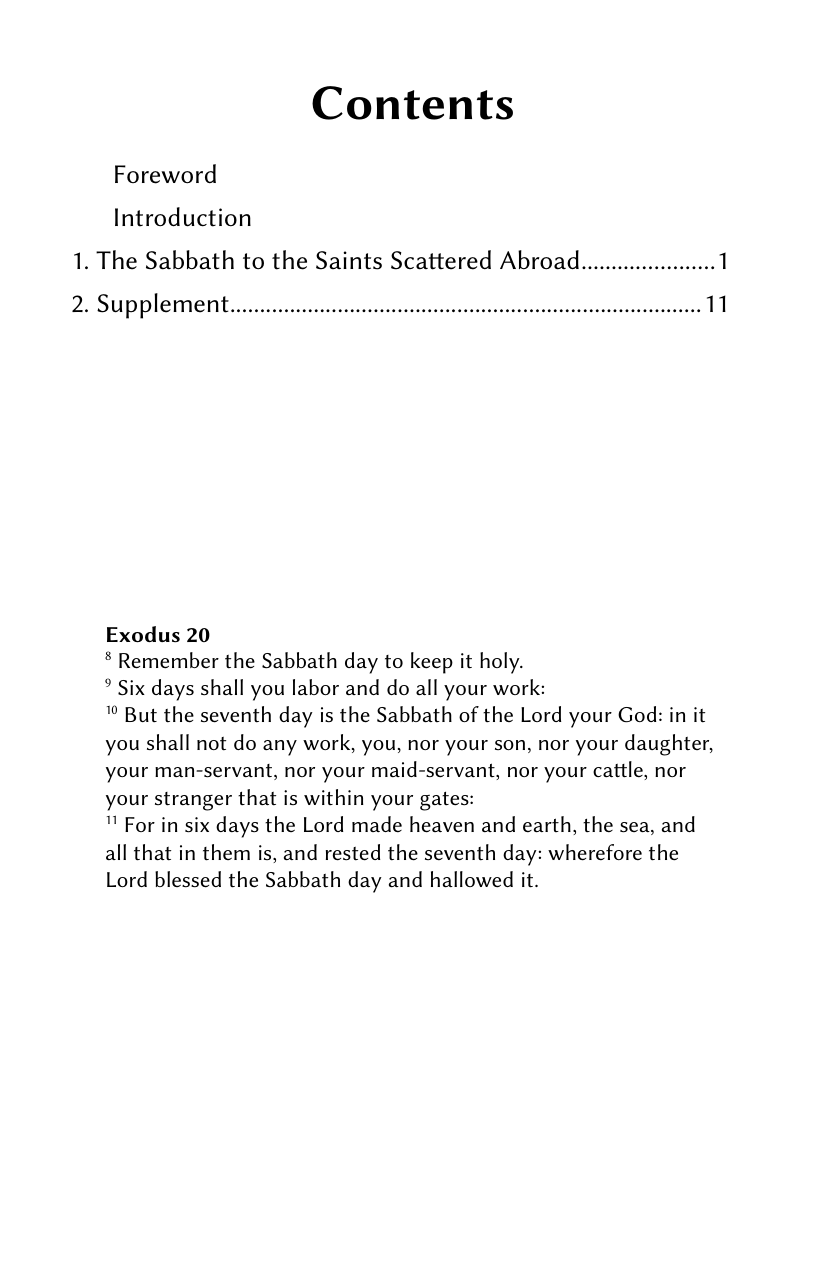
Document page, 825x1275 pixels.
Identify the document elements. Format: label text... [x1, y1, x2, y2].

text 10 But the seventh day is the Sabbath of the Lord your God: in it you shall not do any work, you, nor your son, nor your daughter, your man-servant, nor your maid-servant, nor your cattle, nor your stranger that is within your gates: [105, 702, 720, 811]
list Introduction [112, 202, 750, 233]
list The Sabbath to the Saints Scattered Abroad 1 [75, 245, 750, 276]
text Exodus 20 [105, 621, 750, 648]
list Foreword [112, 159, 750, 190]
text 9 Six days shall you labor and do all your work: [105, 675, 720, 701]
text 11 For in six days the Lord made heaven and earth, the sea, and all that in them is, and rested the seventh day: wherefore the Lord blessed the Sabbath day and hallowed it. [105, 812, 720, 893]
text 8 Remember the Sabbath day to keep it holy. [105, 648, 720, 674]
title Contents [75, 75, 750, 132]
list Supplement 11 [75, 288, 750, 319]
